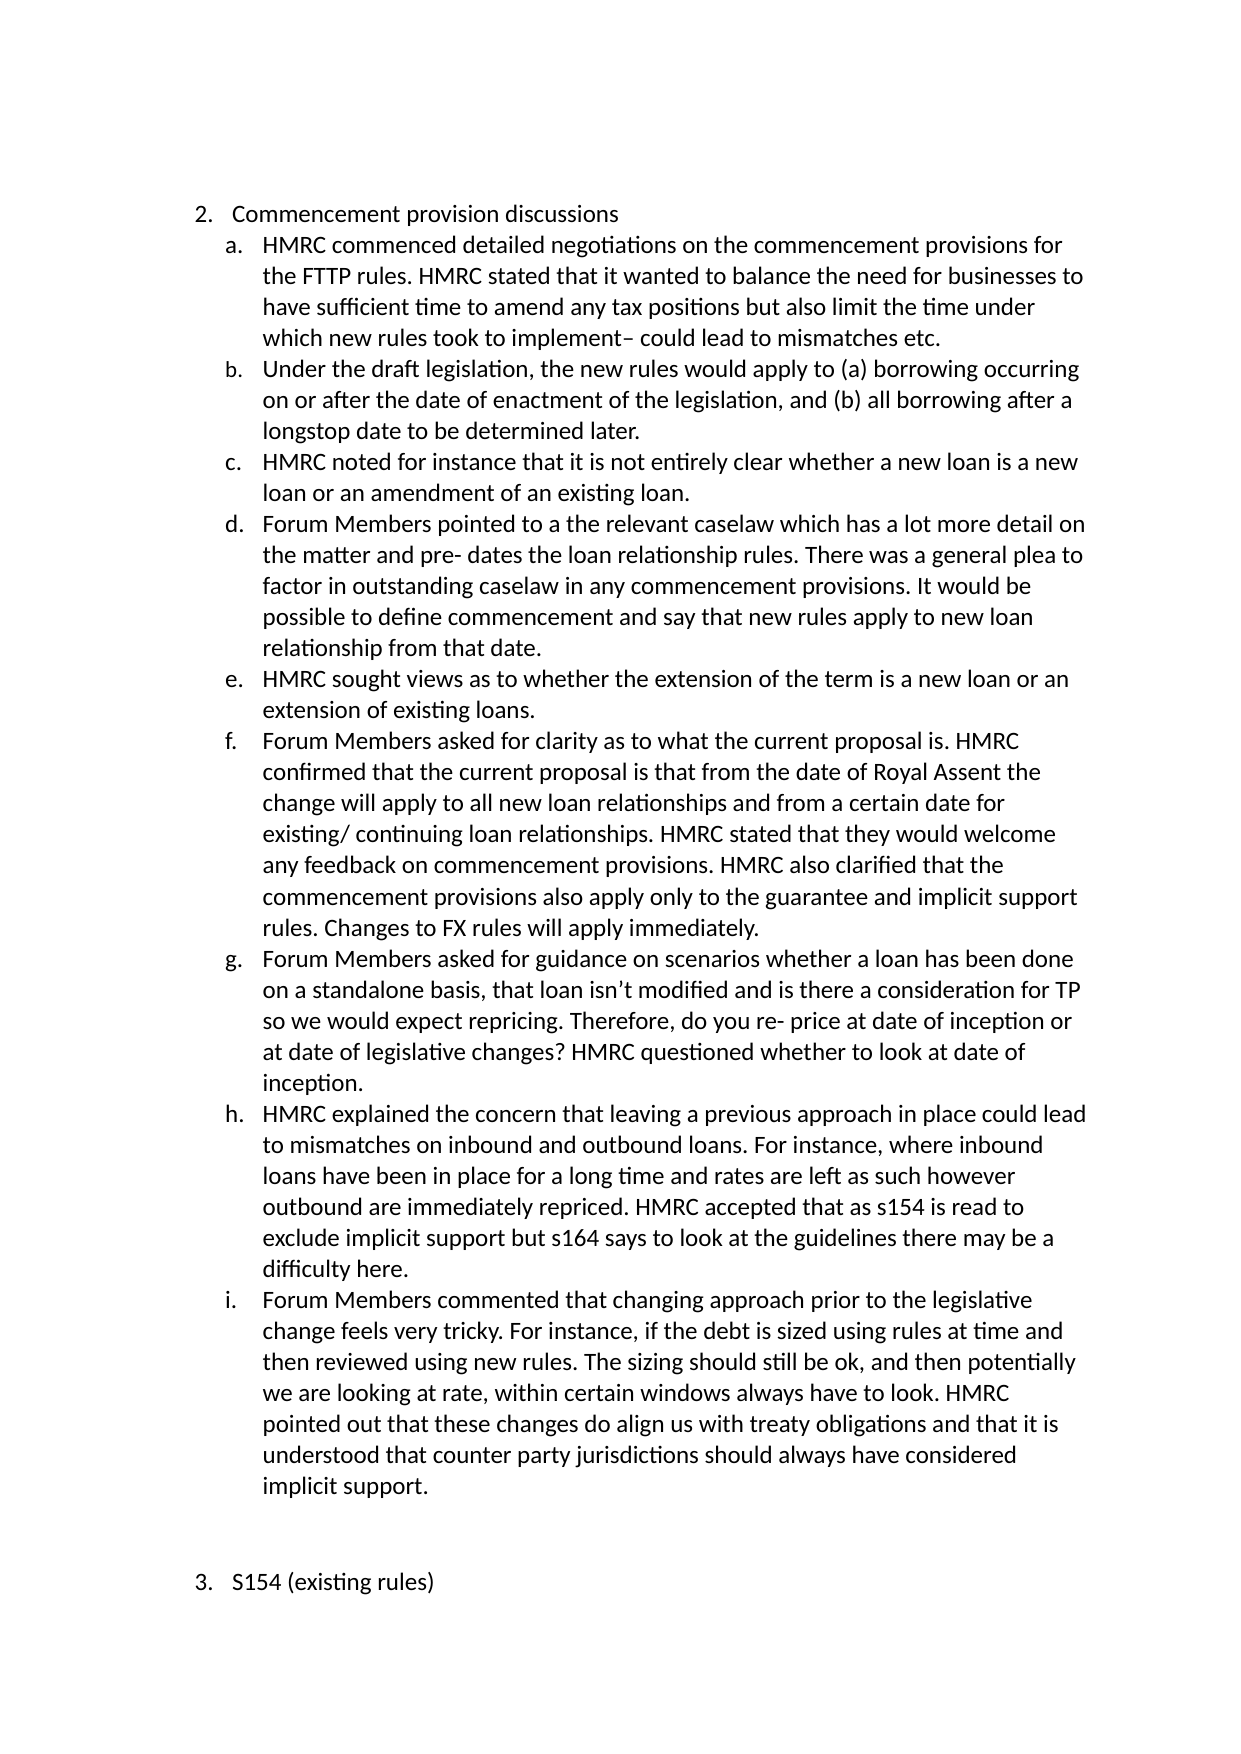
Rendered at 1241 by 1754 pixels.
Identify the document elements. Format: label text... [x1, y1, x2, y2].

list Forum Members pointed to a the relevant caselaw which has a lot more detail on the matter and pre- dates the loan relationship rules. There was a general plea to factor in outstanding caselaw in any commencement provisions. It would be possible to define commencement and say that new rules apply to new loan relationship from that date. [225, 508, 1090, 663]
list Commencement provision discussions [194, 198, 1090, 228]
list Under the draft legislation, the new rules would apply to (a) borrowing occurring on or after the date of enactment of the legislation, and (b) all borrowing after a longstop date to be determined later. [225, 353, 1090, 446]
list HMRC commenced detailed negotiations on the commencement provisions for the FTTP rules. HMRC stated that it wanted to balance the need for businesses to have sufficient time to amend any tax positions but also limit the time under which new rules took to implement– could lead to mismatches etc. [225, 229, 1090, 352]
list HMRC explained the concern that leaving a previous approach in place could lead to mismatches on inbound and outbound loans. For instance, where inbound loans have been in place for a long time and rates are left as such however outbound are immediately repriced. HMRC accepted that as s154 is read to exclude implicit support but s164 says to look at the guidelines there may be a difficulty here. [225, 1098, 1090, 1284]
list Forum Members asked for guidance on scenarios whether a loan has been done on a standalone basis, that loan isn’t modified and is there a consideration for TP so we would expect repricing. Therefore, do you re- price at date of inception or at date of legislative changes? HMRC questioned whether to look at date of inception. [225, 943, 1090, 1097]
list Forum Members commented that changing approach prior to the legislative change feels very tricky. For instance, if the debt is sized using rules at time and then reviewed using new rules. The sizing should still be ok, and then potentially we are looking at rate, within certain windows always have to look. HMRC pointed out that these changes do align us with treaty obligations and that it is understood that counter party jurisdictions should always have considered implicit support. [225, 1284, 1090, 1501]
list S154 (existing rules) [194, 1566, 1090, 1596]
list Forum Members asked for clarity as to what the current proposal is. HMRC confirmed that the current proposal is that from the date of Royal Assent the change will apply to all new loan relationships and from a certain date for existing/ continuing loan relationships. HMRC stated that they would welcome any feedback on commencement provisions. HMRC also clarified that the commencement provisions also apply only to the guarantee and implicit support rules. Changes to FX rules will apply immediately. [225, 725, 1090, 942]
list HMRC sought views as to whether the extension of the term is a new loan or an extension of existing loans. [225, 663, 1090, 725]
list HMRC noted for instance that it is not entirely clear whether a new loan is a new loan or an amendment of an existing loan. [225, 446, 1090, 508]
